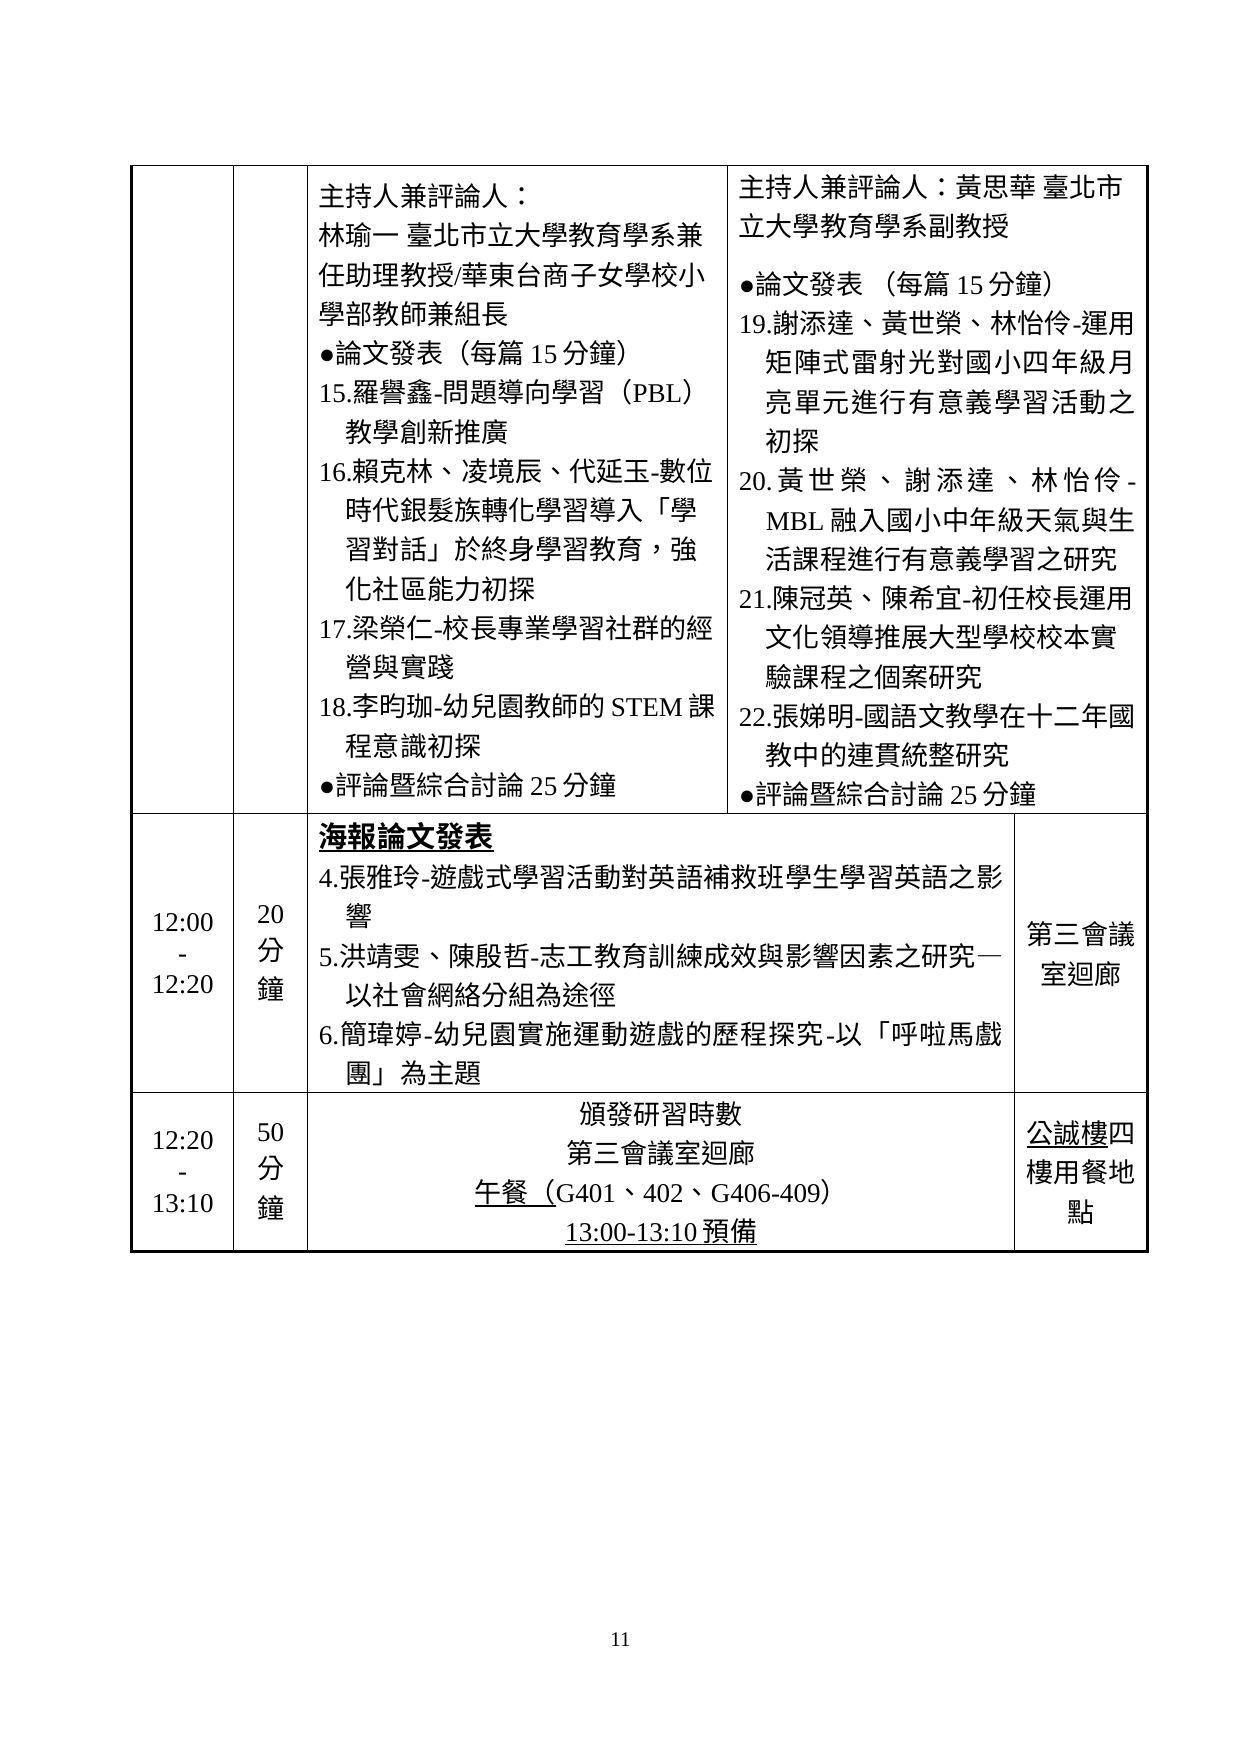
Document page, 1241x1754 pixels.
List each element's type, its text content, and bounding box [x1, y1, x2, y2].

table_cell 12:00 - 12:20 [133, 814, 233, 1092]
table_cell [234, 166, 307, 813]
table_cell 主持人兼評論人： 林瑜一 臺北市立大學教育學系兼任助理教授/華東台商子女學校小學部教師兼組長 ●論文發表（每篇15分鐘） 15.羅譽鑫-問題導向學習（PBL）教學創新推廣 16.賴克林、凌境辰、代延玉-數位時代銀髮族轉化學習導入「學習對話」於終身學習教育，強化社區能力初探 17.梁榮仁-校長專業學習社群的經營與實踐 18.李昀珈-幼兒園教師的STEM課程意識初探 ●評論暨綜合討論25分鐘 [308, 166, 727, 813]
table_cell 50 分鐘 [234, 1093, 307, 1250]
table_cell [133, 166, 233, 813]
table_cell 海報論文發表 4.張雅玲-遊戲式學習活動對英語補救班學生學習英語之影響 5.洪靖雯、陳殷哲-志工教育訓練成效與影響因素之研究—以社會網絡分組為途徑 6.簡瑋婷-幼兒園實施運動遊戲的歷程探究-以「呼啦馬戲團」為主題 [308, 814, 1014, 1092]
table_cell 頒發研習時數 第三會議室迴廊 午餐（G401、402、G406-409） 13:00-13:10預備 [308, 1093, 1014, 1250]
table_cell 12:20 - 13:10 [133, 1093, 233, 1250]
table_cell 20 分鐘 [234, 814, 307, 1092]
table_cell 主持人兼評論人：黃思華 臺北市立大學教育學系副教授 ●論文發表 （每篇15分鐘） 19.謝添達、黃世榮、林怡伶-運用矩陣式雷射光對國小四年級月亮單元進行有意義學習活動之初探 20.黃世榮、謝添達、林怡伶- MBL融入國小中年級天氣與生活課程進行有意義學習之研究 21.陳冠英、陳希宜-初任校長運用文化領導推展大型學校校本實驗課程之個案研究 22.張娣明-國語文教學在十二年國教中的連貫統整研究 ●評論暨綜合討論25分鐘 [728, 166, 1146, 813]
table_cell 公誠樓四樓用餐地點 [1015, 1093, 1146, 1250]
table_cell 第三會議室迴廊 [1015, 814, 1146, 1092]
